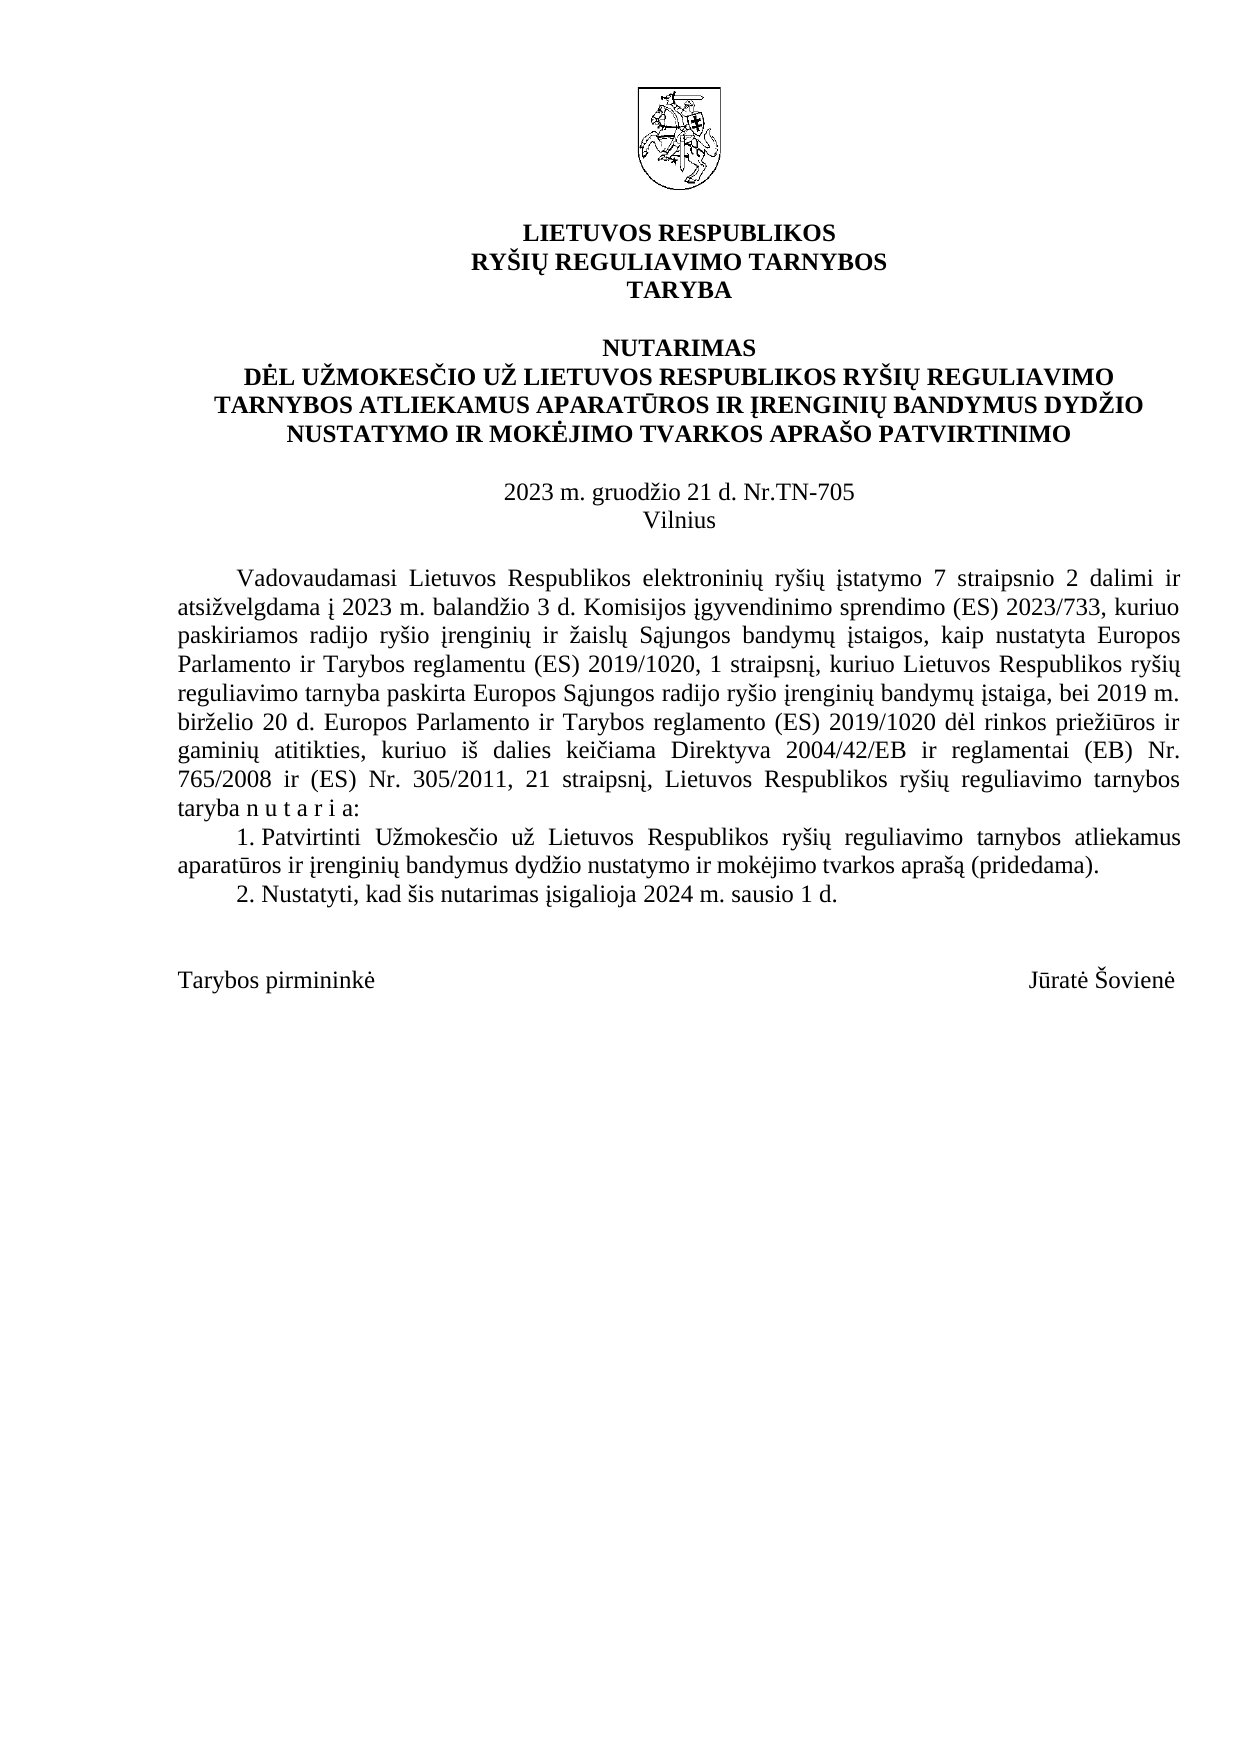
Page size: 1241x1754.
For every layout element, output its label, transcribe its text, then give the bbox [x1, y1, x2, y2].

text 1. Patvirtinti Užmokesčio už Lietuvos Respublikos ryšių reguliavimo tarnybos atliekamus aparatūros ir įrenginių bandymus dydžio nustatymo ir mokėjimo tvarkos aprašą (pridedama). [177, 822, 1181, 879]
text RYŠIŲ REGULIAVIMO TARNYBOS [177, 247, 1181, 276]
text DĖL UŽMOKESČIO UŽ LIETUVOS RESPUBLIKOS RYŠIŲ REGULIAVIMO TARNYBOS ATLIEKAMUS APARATŪROS IR ĮRENGINIŲ BANDYMUS DYDŽIO NUSTATYMO ir MOKĖJIMO tvarkos APRAŠO patvirtinimo [177, 362, 1181, 448]
text TARYBA [177, 276, 1181, 304]
text 2023 m. gruodžio 21 d. Nr.TN-705 [177, 477, 1181, 506]
text 2. Nustatyti, kad šis nutarimas įsigalioja 2024 m. sausio 1 d. [177, 879, 1181, 908]
text Vadovaudamasi Lietuvos Respublikos elektroninių ryšių įstatymo 7 straipsnio 2 dalimi ir atsižvelgdama į 2023 m. balandžio 3 d. Komisijos įgyvendinimo sprendimo (ES) 2023/733, kuriuo paskiriamos radijo ryšio įrenginių ir žaislų Sąjungos bandymų įstaigos, kaip nustatyta Europos Parlamento ir Tarybos reglamentu (ES) 2019/1020, 1 straipsnį, kuriuo Lietuvos Respublikos ryšių reguliavimo tarnyba paskirta Europos Sąjungos radijo ryšio įrenginių bandymų įstaiga, bei 2019 m. birželio 20 d. Europos Parlamento ir Tarybos reglamento (ES) 2019/1020 dėl rinkos priežiūros ir gaminių atitikties, kuriuo iš dalies keičiama Direktyva 2004/42/EB ir reglamentai (EB) Nr. 765/2008 ir (ES) Nr. 305/2011, 21 straipsnį, Lietuvos Respublikos ryšių reguliavimo tarnybos taryba nutaria: [177, 563, 1181, 822]
text LIETUVOS RESPUBLIKOS [177, 218, 1181, 247]
text Tarybos pirmininkė Jūratė Šovienė [177, 966, 1181, 994]
text NUTARIMAS [177, 333, 1181, 362]
text Vilnius [177, 506, 1181, 534]
